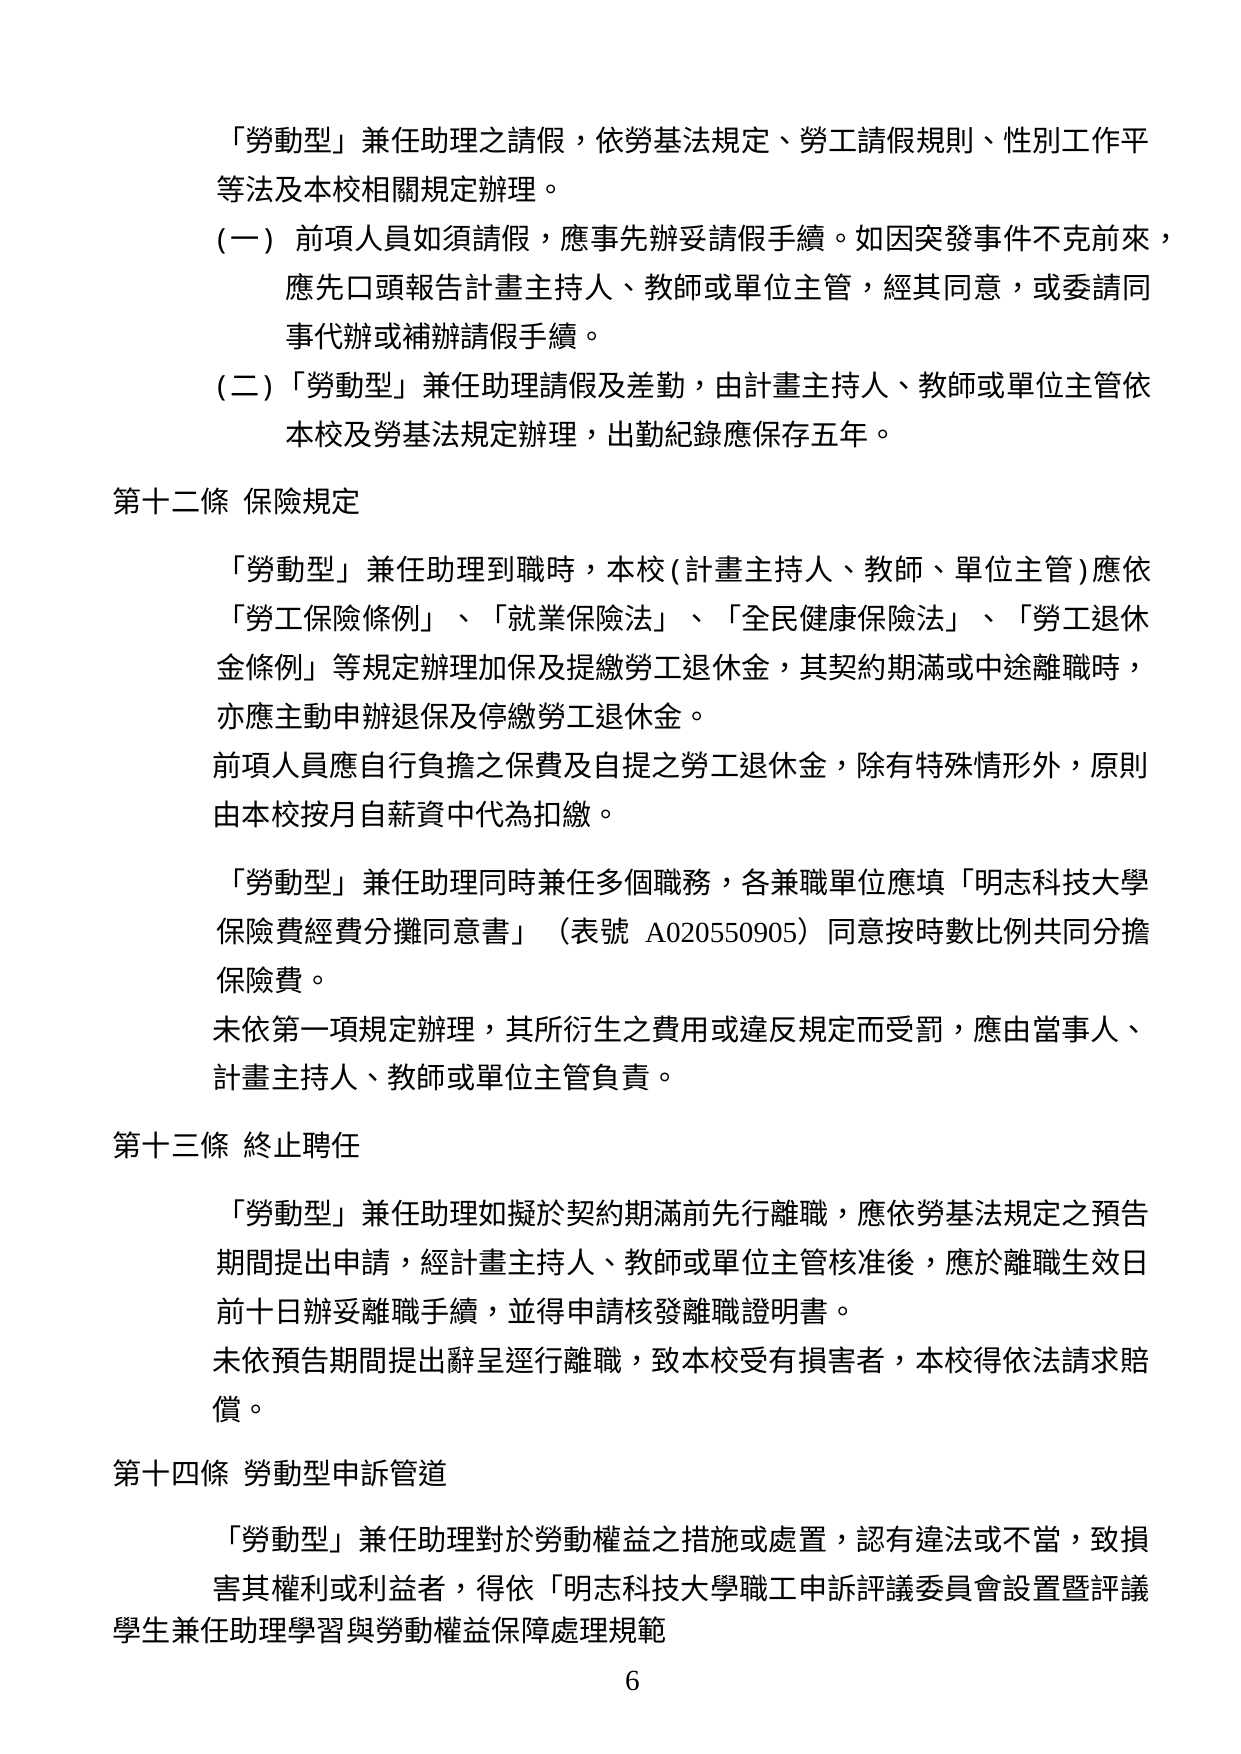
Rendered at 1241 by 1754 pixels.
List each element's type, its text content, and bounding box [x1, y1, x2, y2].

text 第十三條 終止聘任 [112, 1117, 1152, 1166]
text (二)「勞動型」兼任助理請假及差勤，由計畫主持人、教師或單位主管依本校及勞基法規定辦理，出勤紀錄應保存五年。 [212, 357, 1152, 455]
text 第十四條 勞動型申訴管道 [112, 1430, 1152, 1492]
text 「勞動型」兼任助理之請假，依勞基法規定、勞工請假規則、性別工作平等法及本校相關規定辦理。 [216, 112, 1152, 210]
text 「勞動型」兼任助理如擬於契約期滿前先行離職，應依勞基法規定之預告期間提出申請，經計畫主持人、教師或單位主管核准後，應於離職生效日前十日辦妥離職手續，並得申請核發離職證明書。 [216, 1185, 1152, 1332]
text (一) 前項人員如須請假，應事先辦妥請假手續。如因突發事件不克前來，應先口頭報告計畫主持人、教師或單位主管，經其同意，或委請同事代辦或補辦請假手續。 [212, 210, 1152, 357]
text 未依第一項規定辦理，其所衍生之費用或違反規定而受罰，應由當事人、計畫主持人、教師或單位主管負責。 [212, 1001, 1152, 1099]
text 第十二條 保險規定 [112, 474, 1152, 523]
text 「勞動型」兼任助理同時兼任多個職務，各兼職單位應填「明志科技大學保險費經費分攤同意書」（表號 A020550905）同意按時數比例共同分擔保險費。 [216, 854, 1152, 1001]
text 未依預告期間提出辭呈逕行離職，致本校受有損害者，本校得依法請求賠償。 [212, 1332, 1152, 1430]
text 「勞動型」兼任助理對於勞動權益之措施或處置，認有違法或不當，致損害其權利或利益者，得依「明志科技大學職工申訴評議委員會設置暨評議 [212, 1511, 1152, 1609]
text 「勞動型」兼任助理到職時，本校(計畫主持人、教師、單位主管)應依「勞工保險條例」、「就業保險法」、「全民健康保險法」、「勞工退休金條例」等規定辦理加保及提繳勞工退休金，其契約期滿或中途離職時，亦應主動申辦退保及停繳勞工退休金。 [216, 541, 1152, 737]
text 前項人員應自行負擔之保費及自提之勞工退休金，除有特殊情形外，原則由本校按月自薪資中代為扣繳。 [212, 737, 1152, 835]
